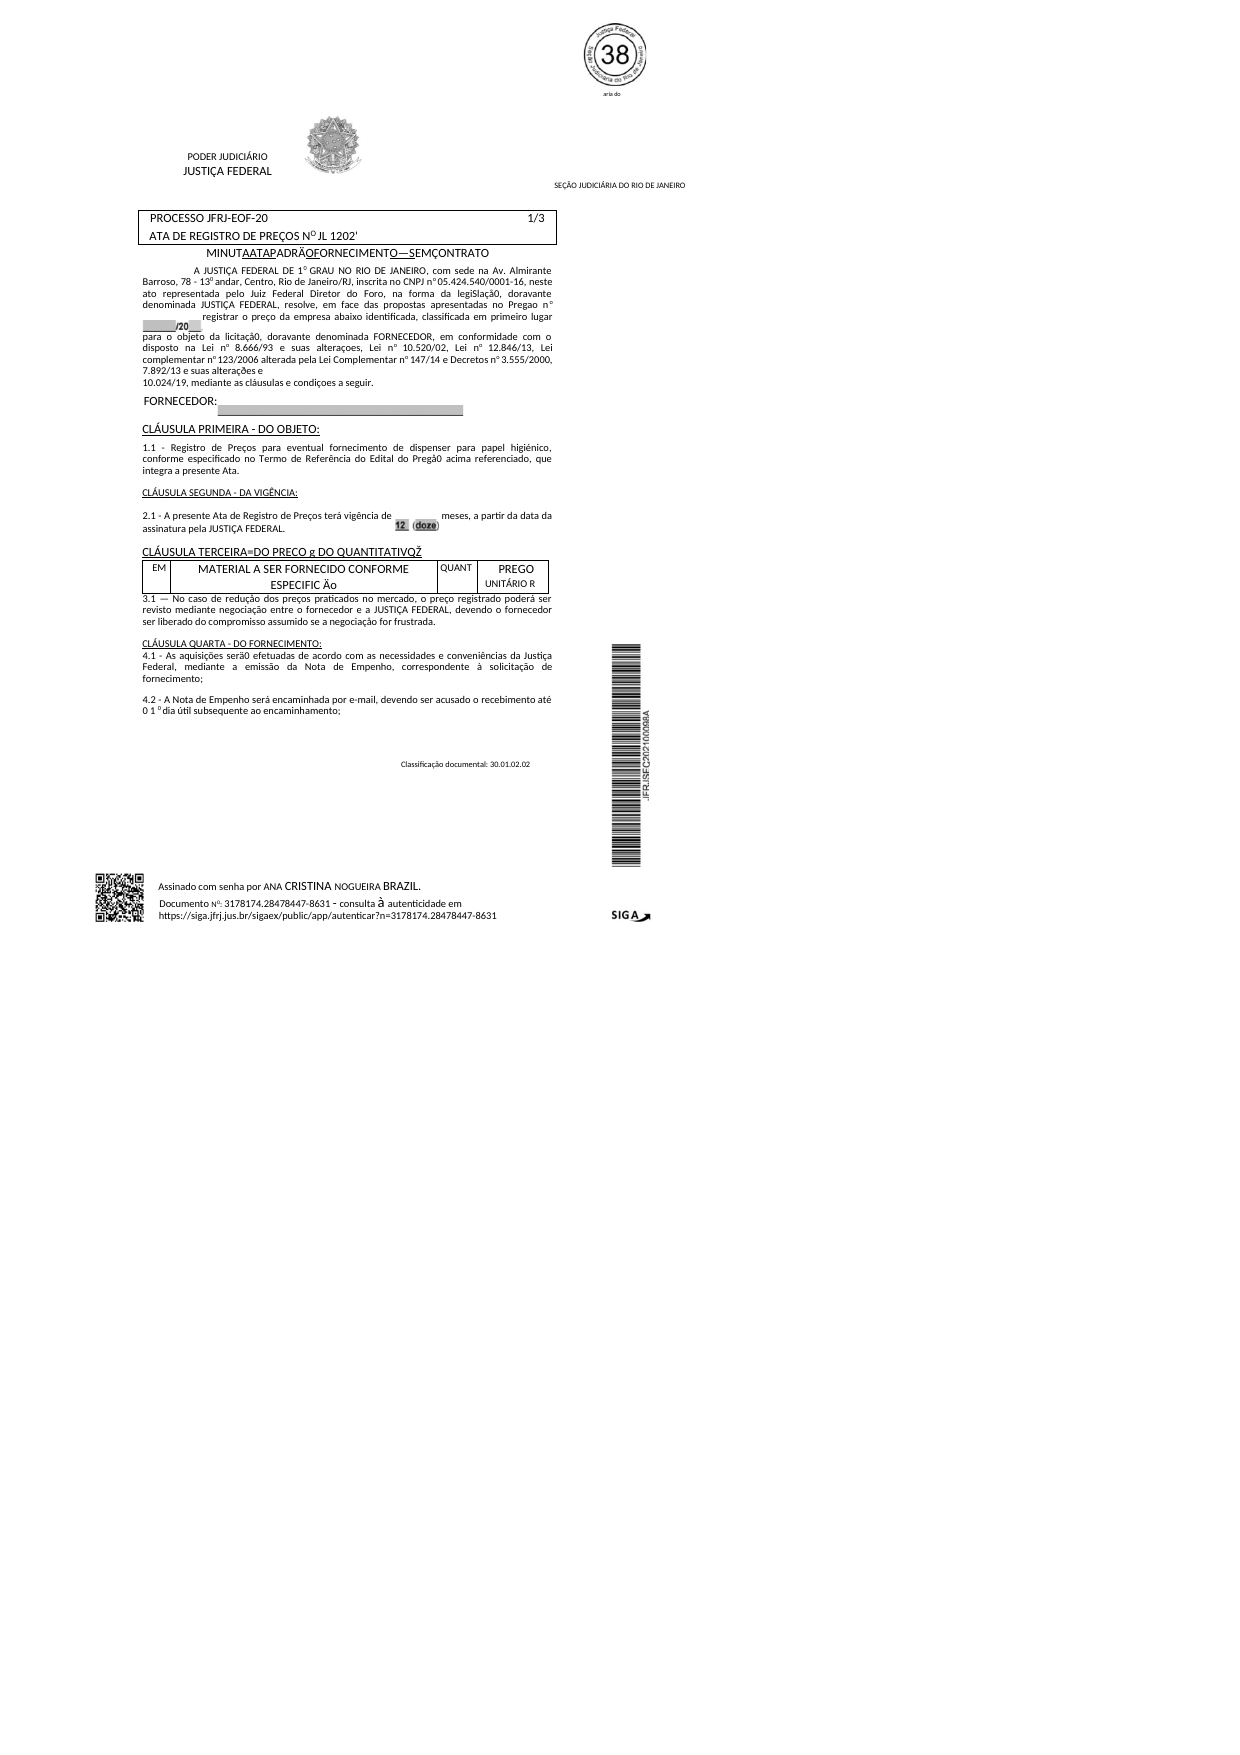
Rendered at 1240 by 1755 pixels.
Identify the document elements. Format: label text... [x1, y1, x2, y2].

text 4.2 - A Nota de Empenho será encaminhada por e-mail, devendo ser acusado o recebimento até 0 1 0 dia útil subsequente ao encaminhamento; [142, 694, 553, 717]
text 4.1 - As aquisiçöes serä0 efetuadas de acordo com as necessidades e conveniências da Justiça Federal, mediante a emissão da Nota de Empenho, correspondente à solicitação de fornecimento; [142, 651, 553, 685]
subtitle JUSTIÇA FEDERAL [150, 163, 518, 179]
text 10.024/19, mediante as cláusulas e condiçoes a seguir. [142, 377, 553, 389]
table_header EM [143, 561, 170, 593]
table_header 1/3 [527, 211, 556, 244]
text SEÇÃO JUDICIÁRIA DO RIO DE JANEIRO [150, 180, 1089, 190]
text CLÁUSULA SEGUNDA - DA VIGÊNCIA: [142, 486, 1089, 499]
text 1.1 - Registro de Preços para eventual fornecimento de dispenser para papel higiénico, conforme especificado no Termo de Referência do Edital do Pregå0 acima referenciado, que integra a presente Ata. [142, 442, 553, 477]
text A JUSTIÇA FEDERAL DE 10 GRAU NO RIO DE JANEIRO, com sede na Av. Almirante Barroso, 78 - 130 andar, Centro, Rio de Janeiro/RJ, inscrita no CNPJ no 05.424.540/0001-16, neste ato representada pelo Juiz Federal Diretor do Foro, na forma da legiSlaçå0, doravante denominada JUSTIÇA FEDERAL, resolve, em face das propostas apresentadas no Pregao no registrar o preço da empresa abaixo identificada, classificada em primeiro lugar para o objeto da licitaçå0, doravante denominada FORNECEDOR, em conformidade com o disposto na Lei no 8.666/93 e suas alteraçoes, Lei no 10.520/02, Lei no 12.846/13, Lei complementar no 123/2006 alterada pela Lei Complementar no 147/14 e Decretos no 3.555/2000, 7.892/13 e suas alteraçðes e [142, 265, 553, 377]
text CLÁUSULA QUARTA - DO FORNECIMENTO: [142, 637, 1089, 650]
text 2.1 - A presente Ata de Registro de Preços terá vigência de meses, a partir da data da assinatura pela JUSTIÇA FEDERAL. [142, 504, 553, 535]
text CLÁUSULA PRIMEIRA - DO OBJETO: [142, 422, 649, 437]
subtitle MINUTAATAPADRÄOFORNECIMENTO—SEMÇONTRATO [150, 245, 545, 260]
table_header PREGO UNITÁRIO R [478, 561, 548, 593]
text 3.1 — No caso de reduçåo dos preços praticados no mercado, o preço registrado poderá ser revisto mediante negociação entre o fornecedor e a JUSTIÇA FEDERAL, devendo o fornecedor ser liberado do compromisso assumido se a negociaçåo for frustrada. [142, 594, 553, 628]
table_header MATERIAL A SER FORNECIDO CONFORME ESPECIFIC Äo [171, 561, 437, 593]
table_header QUANT [438, 561, 477, 593]
text FORNECEDOR: [143, 393, 1089, 416]
text CLÁUSULA TERCEIRA=DO PRECO g DO QUANTITATIVQŽ [142, 544, 649, 559]
text PODER JUDICIÁRIO [150, 150, 304, 163]
text [362, 150, 1089, 163]
table_header PROCESSO JFRJ-EOF-20 ATA DE REGISTRO DE PREÇOS NO JL 1202' [139, 211, 527, 244]
